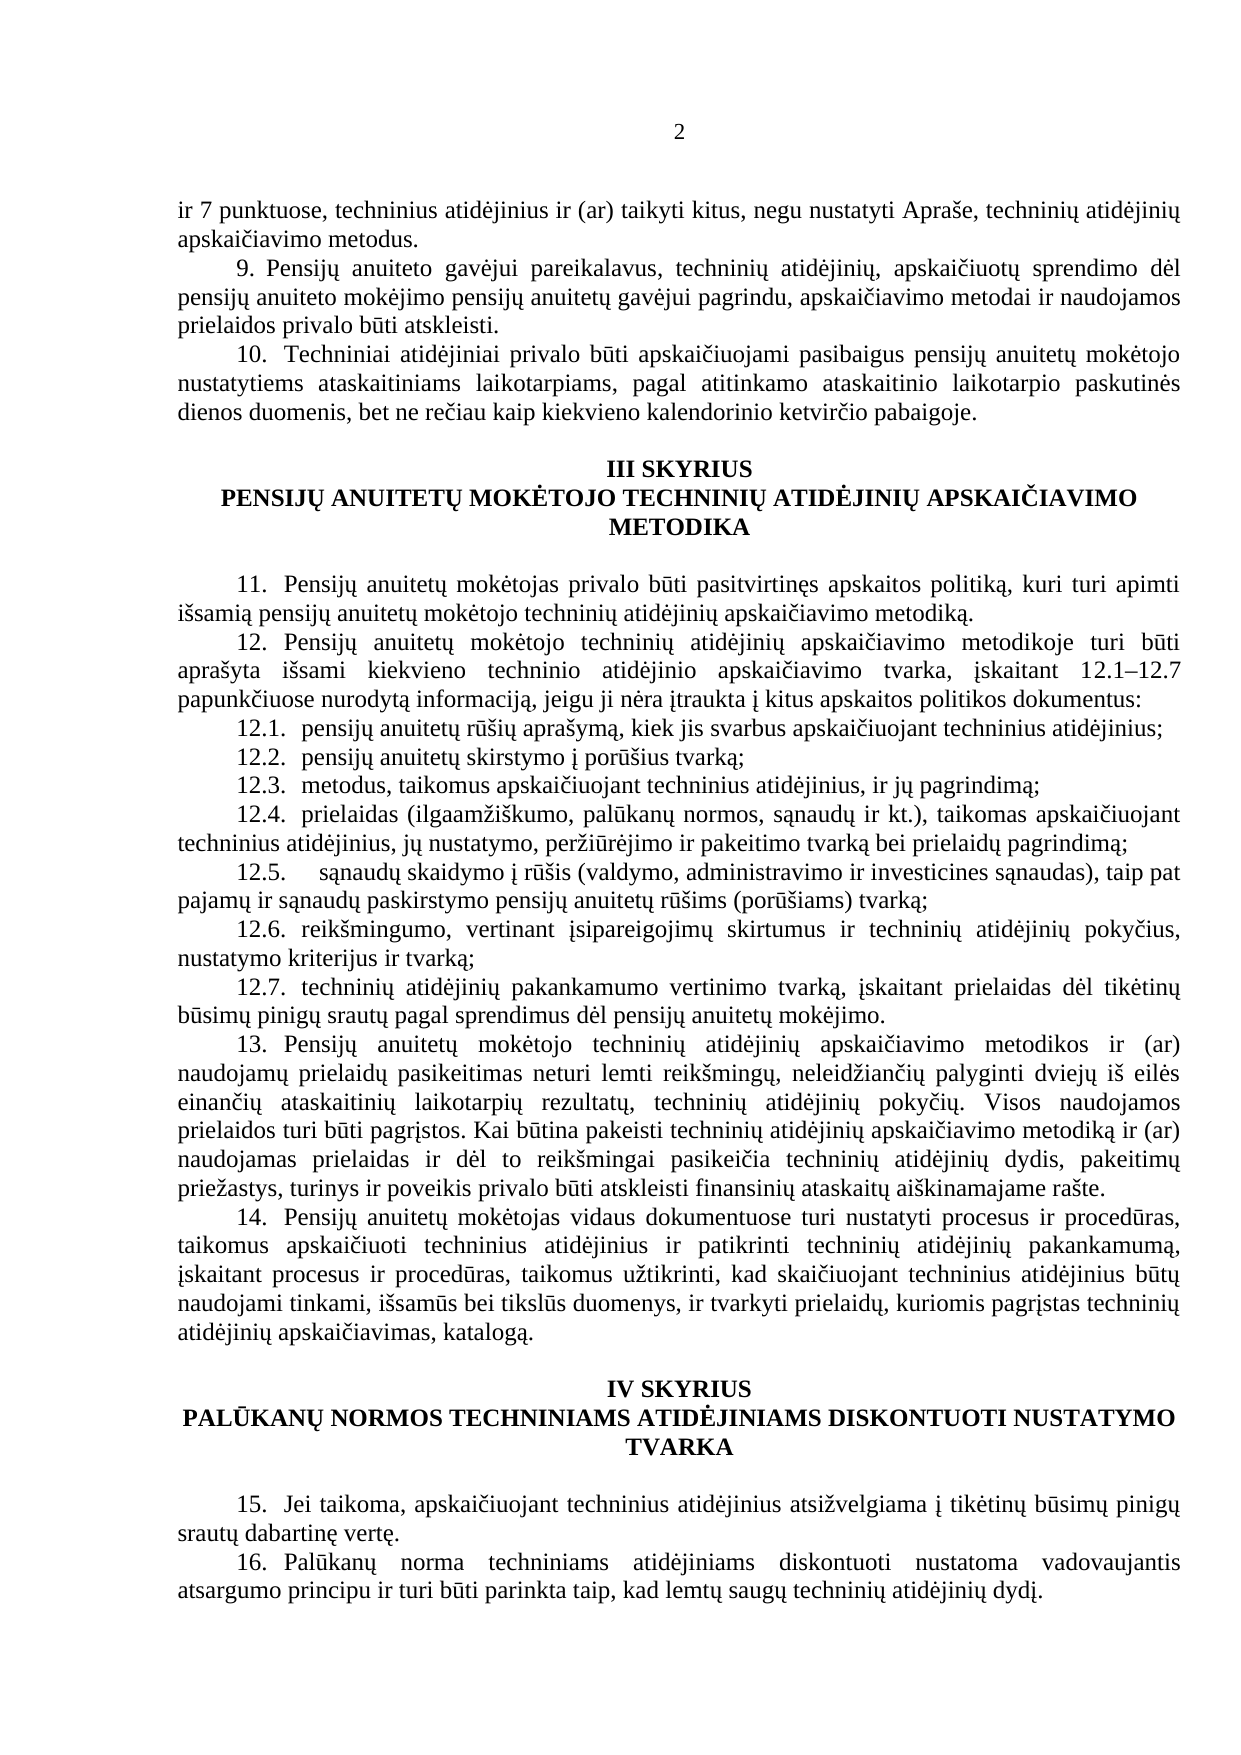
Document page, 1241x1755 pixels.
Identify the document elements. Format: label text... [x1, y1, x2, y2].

text 14. Pensijų anuitetų mokėtojas vidaus dokumentuose turi nustatyti procesus ir procedūras, taikomus apskaičiuoti techninius atidėjinius ir patikrinti techninių atidėjinių pakankamumą, įskaitant procesus ir procedūras, taikomus užtikrinti, kad skaičiuojant techninius atidėjinius būtų naudojami tinkami, išsamūs bei tikslūs duomenys, ir tvarkyti prielaidų, kuriomis pagrįstas techninių atidėjinių apskaičiavimas, katalogą. [177, 1202, 1181, 1346]
text 12.1. pensijų anuitetų rūšių aprašymą, kiek jis svarbus apskaičiuojant techninius atidėjinius; [177, 713, 1181, 742]
text 12.5. sąnaudų skaidymo į rūšis (valdymo, administravimo ir investicines sąnaudas), taip pat pajamų ir sąnaudų paskirstymo pensijų anuitetų rūšims (porūšiams) tvarką; [177, 857, 1181, 914]
text 16. Palūkanų norma techniniams atidėjiniams diskontuoti nustatoma vadovaujantis atsargumo principu ir turi būti parinkta taip, kad lemtų saugų techninių atidėjinių dydį. [177, 1547, 1181, 1604]
text palūkanų normos techniniams atidėjiniams diskontuoti nustatymo tvarka [177, 1403, 1181, 1461]
text ir 7 punktuose, techninius atidėjinius ir (ar) taikyti kitus, negu nustatyti Apraše, techninių atidėjinių apskaičiavimo metodus. [177, 196, 1181, 253]
text 13. Pensijų anuitetų mokėtojo techninių atidėjinių apskaičiavimo metodikos ir (ar) naudojamų prielaidų pasikeitimas neturi lemti reikšmingų, neleidžiančių palyginti dviejų iš eilės einančių ataskaitinių laikotarpių rezultatų, techninių atidėjinių pokyčių. Visos naudojamos prielaidos turi būti pagrįstos. Kai būtina pakeisti techninių atidėjinių apskaičiavimo metodiką ir (ar) naudojamas prielaidas ir dėl to reikšmingai pasikeičia techninių atidėjinių dydis, pakeitimų priežastys, turinys ir poveikis privalo būti atskleisti finansinių ataskaitų aiškinamajame rašte. [177, 1029, 1181, 1202]
text IV SKYRIUS [177, 1374, 1181, 1403]
text 11. Pensijų anuitetų mokėtojas privalo būti pasitvirtinęs apskaitos politiką, kuri turi apimti išsamią pensijų anuitetų mokėtojo techninių atidėjinių apskaičiavimo metodiką. [177, 569, 1181, 627]
text 12.2. pensijų anuitetų skirstymo į porūšius tvarką; [177, 742, 1181, 771]
text 9. Pensijų anuiteto gavėjui pareikalavus, techninių atidėjinių, apskaičiuotų sprendimo dėl pensijų anuiteto mokėjimo pensijų anuitetų gavėjui pagrindu, apskaičiavimo metodai ir naudojamos prielaidos privalo būti atskleisti. [177, 253, 1181, 339]
text 10. Techniniai atidėjiniai privalo būti apskaičiuojami pasibaigus pensijų anuitetų mokėtojo nustatytiems ataskaitiniams laikotarpiams, pagal atitinkamo ataskaitinio laikotarpio paskutinės dienos duomenis, bet ne rečiau kaip kiekvieno kalendorinio ketvirčio pabaigoje. [177, 339, 1181, 426]
text 12.3. metodus, taikomus apskaičiuojant techninius atidėjinius, ir jų pagrindimą; [177, 771, 1181, 799]
text 12.7. techninių atidėjinių pakankamumo vertinimo tvarką, įskaitant prielaidas dėl tikėtinų būsimų pinigų srautų pagal sprendimus dėl pensijų anuitetų mokėjimo. [177, 972, 1181, 1029]
text 12.6. reikšmingumo, vertinant įsipareigojimų skirtumus ir techninių atidėjinių pokyčius, nustatymo kriterijus ir tvarką; [177, 914, 1181, 972]
text Pensijų anuitetų mokėtojo TECHNINIŲ ATIDĖJINIŲ APSKAIČIAVIMo metodika [177, 483, 1181, 541]
text 15. Jei taikoma, apskaičiuojant techninius atidėjinius atsižvelgiama į tikėtinų būsimų pinigų srautų dabartinę vertę. [177, 1489, 1181, 1547]
text 12.4. prielaidas (ilgaamžiškumo, palūkanų normos, sąnaudų ir kt.), taikomas apskaičiuojant techninius atidėjinius, jų nustatymo, peržiūrėjimo ir pakeitimo tvarką bei prielaidų pagrindimą; [177, 799, 1181, 857]
text III SKYRIUS [177, 454, 1181, 483]
text 12. Pensijų anuitetų mokėtojo techninių atidėjinių apskaičiavimo metodikoje turi būti aprašyta išsami kiekvieno techninio atidėjinio apskaičiavimo tvarka, įskaitant 12.1–12.7 papunkčiuose nurodytą informaciją, jeigu ji nėra įtraukta į kitus apskaitos politikos dokumentus: [177, 627, 1181, 713]
